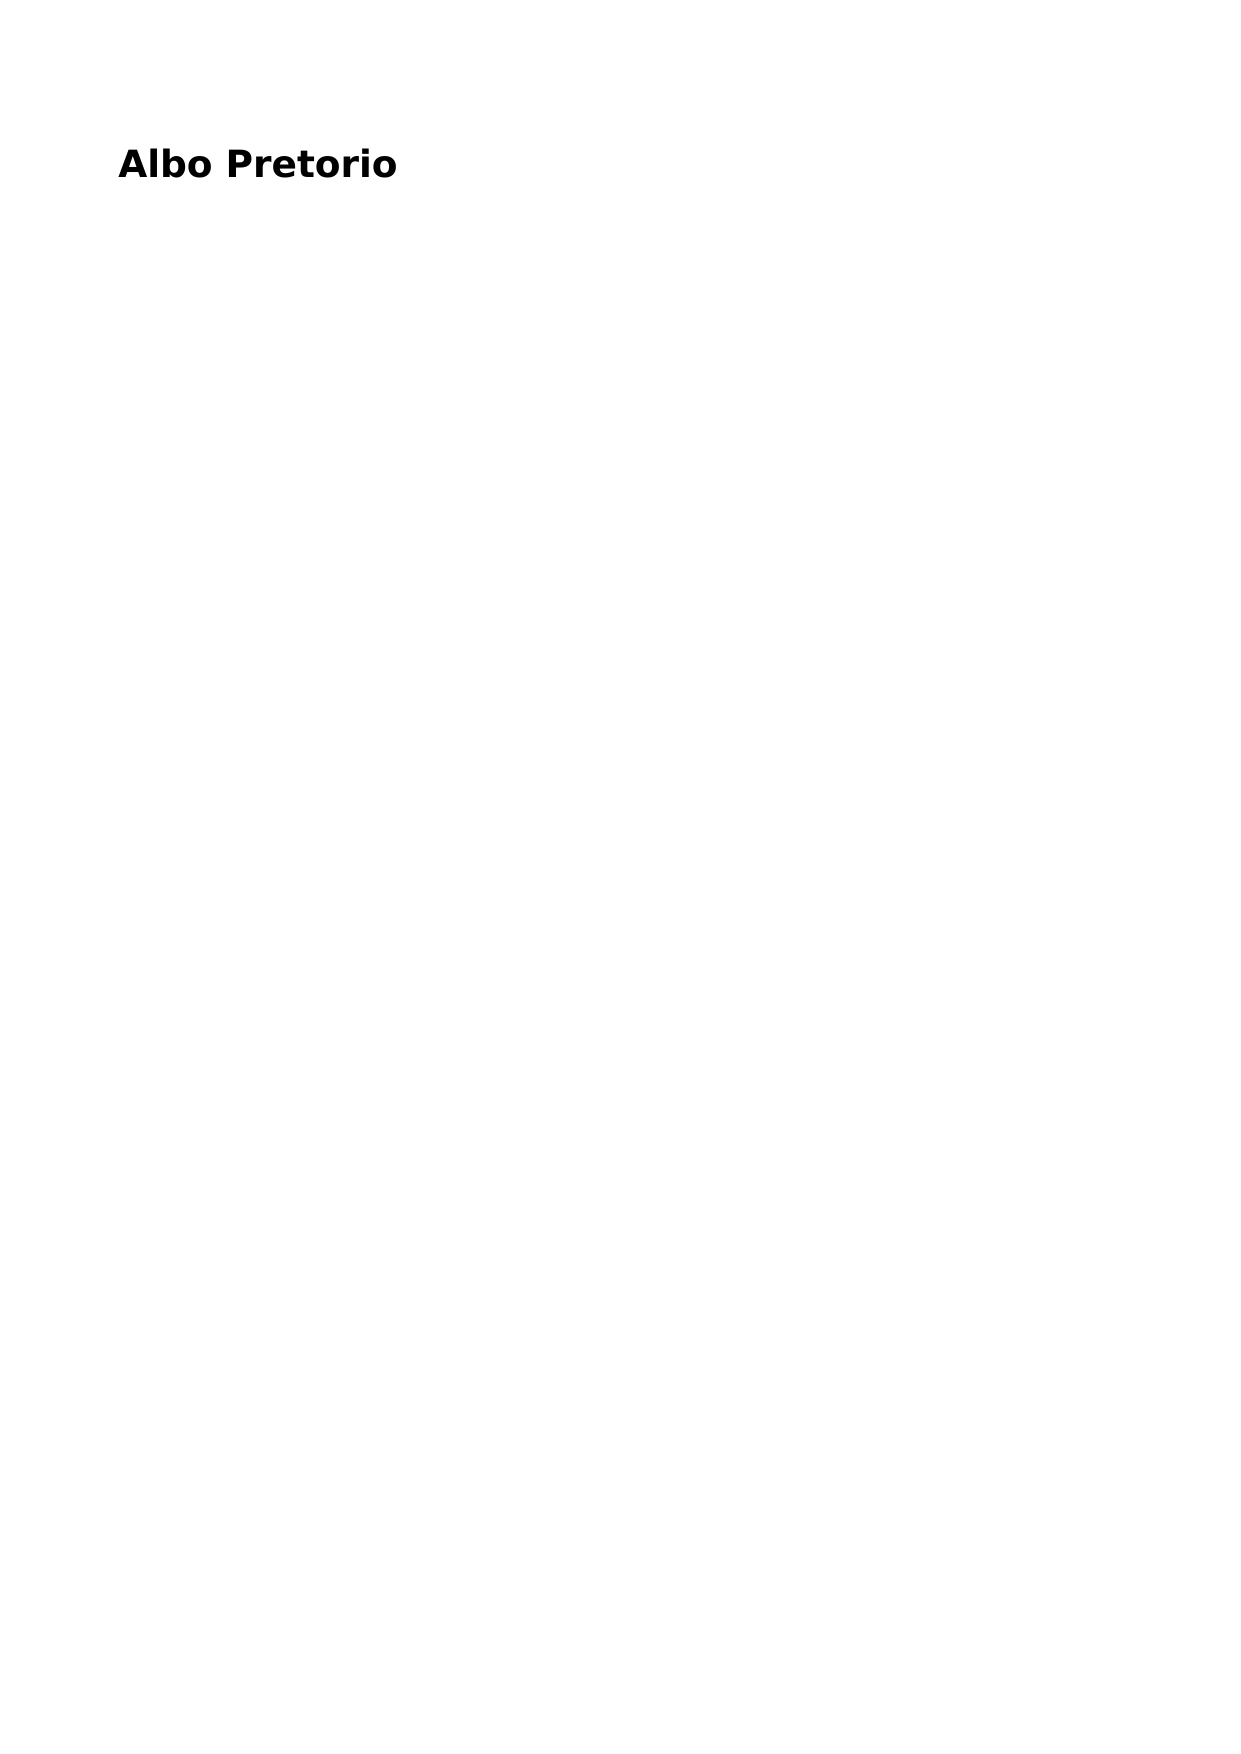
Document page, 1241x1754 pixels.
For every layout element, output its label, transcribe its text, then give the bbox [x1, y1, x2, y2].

subtitle Albo Pretorio [118, 143, 1122, 187]
